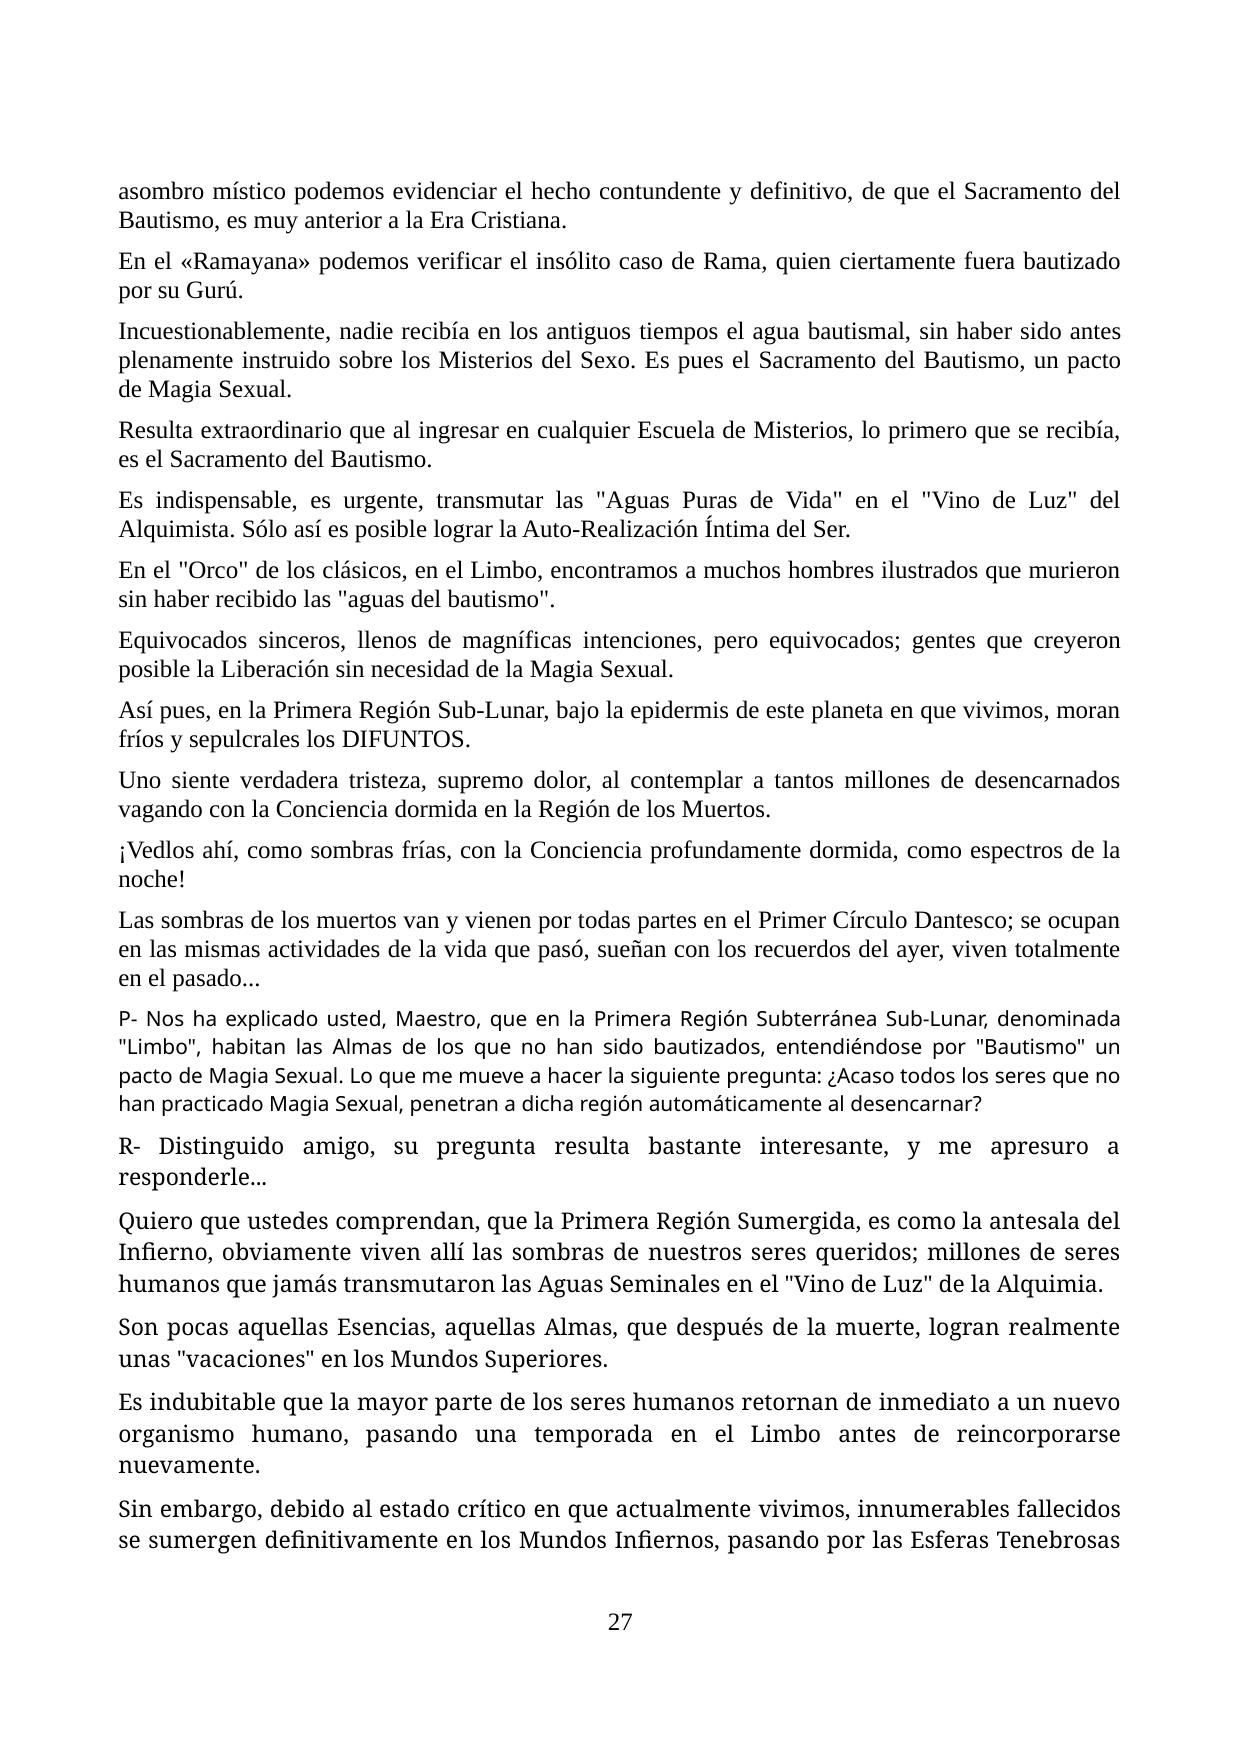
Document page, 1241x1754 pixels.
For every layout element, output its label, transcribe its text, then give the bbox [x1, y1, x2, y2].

text Es indubitable que la mayor parte de los seres humanos retornan de inmediato a un nuevo organismo humano, pasando una temporada en el Limbo antes de reincorporarse nuevamente. [118, 1386, 1122, 1480]
text Es indispensable, es urgente, transmutar las "Aguas Puras de Vida" en el "Vino de Luz" del Alquimista. Sólo así es posible lograr la Auto-Realización Íntima del Ser. [118, 485, 1122, 543]
text Sin embargo, debido al estado crítico en que actualmente vivimos, innumerables fallecidos se sumergen definitivamente en los Mundos Infiernos, pasando por las Esferas Tenebrosas [118, 1493, 1122, 1555]
text R- Distinguido amigo, su pregunta resulta bastante interesante, y me apresuro a responderle... [118, 1130, 1122, 1193]
text asombro místico podemos evidenciar el hecho contundente y definitivo, de que el Sacramento del Bautismo, es muy anterior a la Era Cristiana. [118, 176, 1122, 234]
text Equivocados sinceros, llenos de magníficas intenciones, pero equivocados; gentes que creyeron posible la Liberación sin necesidad de la Magia Sexual. [118, 625, 1122, 683]
text Uno siente verdadera tristeza, supremo dolor, al contemplar a tantos millones de desencarnados vagando con la Conciencia dormida en la Región de los Muertos. [118, 765, 1122, 823]
text Así pues, en la Primera Región Sub-Lunar, bajo la epidermis de este planeta en que vivimos, moran fríos y sepulcrales los DIFUNTOS. [118, 695, 1122, 753]
text Resulta extraordinario que al ingresar en cualquier Escuela de Misterios, lo primero que se recibía, es el Sacramento del Bautismo. [118, 415, 1122, 473]
text P- Nos ha explicado usted, Maestro, que en la Primera Región Subterránea Sub-Lunar, denominada "Limbo", habitan las Almas de los que no han sido bautizados, entendiéndose por "Bautismo" un pacto de Magia Sexual. Lo que me mueve a hacer la siguiente pregunta: ¿Acaso todos los seres que no han practicado Magia Sexual, penetran a dicha región automáticamente al desencarnar? [118, 1004, 1122, 1118]
text Quiero que ustedes comprendan, que la Primera Región Sumergida, es como la antesala del Infierno, obviamente viven allí las sombras de nuestros seres queridos; millones de seres humanos que jamás transmutaron las Aguas Seminales en el "Vino de Luz" de la Alquimia. [118, 1205, 1122, 1299]
text Incuestionablemente, nadie recibía en los antiguos tiempos el agua bautismal, sin haber sido antes plenamente instruido sobre los Misterios del Sexo. Es pues el Sacramento del Bautismo, un pacto de Magia Sexual. [118, 316, 1122, 403]
text En el "Orco" de los clásicos, en el Limbo, encontramos a muchos hombres ilustrados que murieron sin haber recibido las "aguas del bautismo". [118, 555, 1122, 613]
text ¡Vedlos ahí, como sombras frías, con la Conciencia profundamente dormida, como espectros de la noche! [118, 835, 1122, 893]
text En el «Ramayana» podemos verificar el insólito caso de Rama, quien ciertamente fuera bautizado por su Gurú. [118, 246, 1122, 304]
text Son pocas aquellas Esencias, aquellas Almas, que después de la muerte, logran realmente unas "vacaciones" en los Mundos Superiores. [118, 1311, 1122, 1374]
text Las sombras de los muertos van y vienen por todas partes en el Primer Círculo Dantesco; se ocupan en las mismas actividades de la vida que pasó, sueñan con los recuerdos del ayer, viven totalmente en el pasado... [118, 905, 1122, 991]
